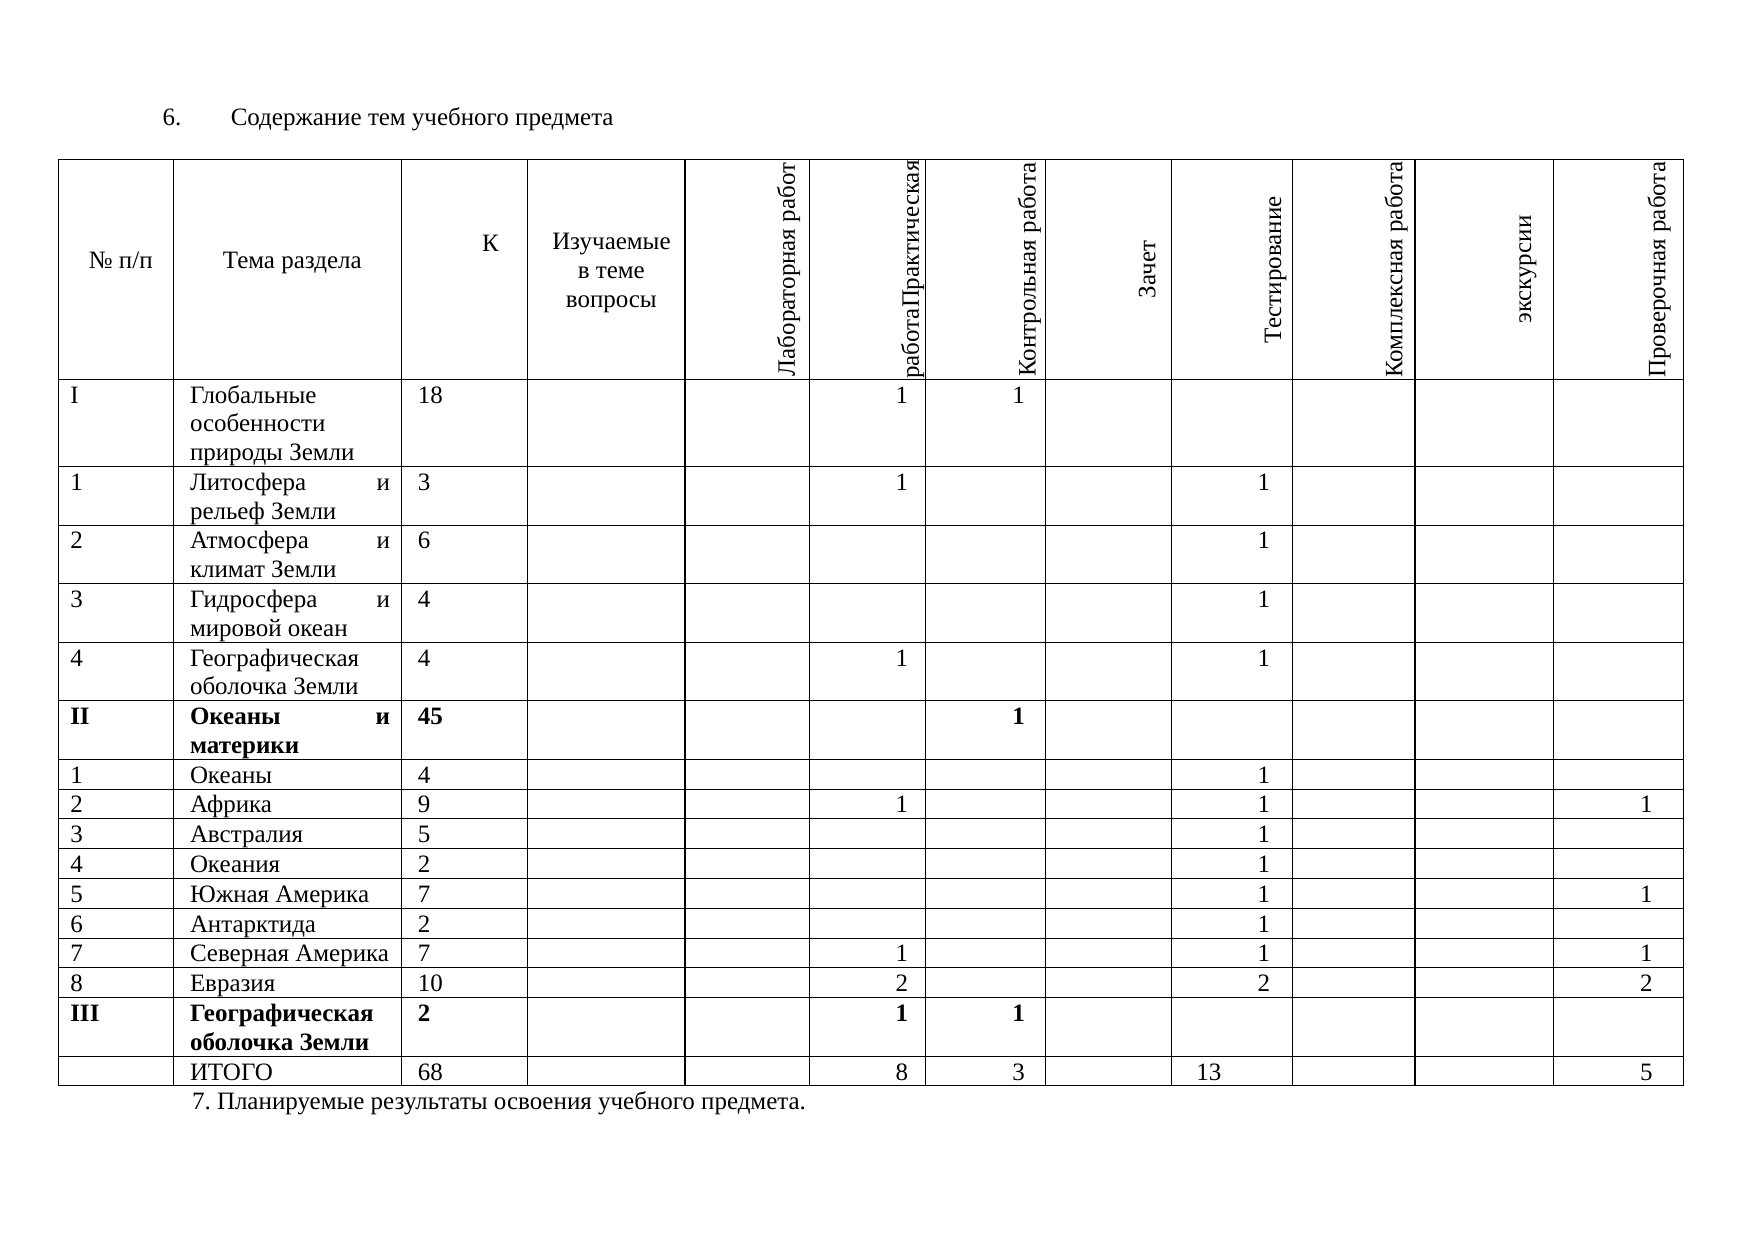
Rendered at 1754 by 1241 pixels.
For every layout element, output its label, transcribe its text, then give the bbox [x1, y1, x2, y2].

table_cell [686, 998, 809, 1056]
table_cell 8 [810, 1057, 925, 1085]
table_cell [810, 879, 925, 908]
table_cell 6 [59, 909, 173, 937]
table_header Зачет [1046, 160, 1171, 379]
table_cell Евразия [174, 968, 401, 997]
table_cell [926, 909, 1045, 937]
table_cell [926, 467, 1045, 524]
table_cell [686, 909, 809, 937]
table_header Тема раздела [174, 160, 401, 379]
table_cell [1293, 760, 1414, 788]
table_cell [1046, 909, 1171, 937]
table_cell [528, 790, 684, 818]
table_cell I [59, 380, 173, 466]
table_cell 7 [402, 939, 527, 967]
table_cell [1172, 380, 1292, 466]
table_cell 1 [1172, 849, 1292, 878]
table_cell 13 [1172, 1057, 1292, 1085]
table_cell [1172, 701, 1292, 759]
table_cell [810, 909, 925, 937]
table_cell [1293, 584, 1414, 642]
table_cell 9 [402, 790, 527, 818]
table_cell 1 [1172, 790, 1292, 818]
table_cell 1 [59, 467, 173, 524]
table_cell [528, 467, 684, 524]
table_cell [926, 790, 1045, 818]
table_cell 4 [402, 584, 527, 642]
table_cell Географическая оболочка Земли [174, 998, 401, 1056]
table_cell [1293, 998, 1414, 1056]
table_cell [1046, 998, 1171, 1056]
table_cell 1 [810, 380, 925, 466]
table_cell 2 [402, 998, 527, 1056]
table_cell [1293, 790, 1414, 818]
table_cell [1293, 939, 1414, 967]
table_cell [686, 701, 809, 759]
table_cell 1 [926, 998, 1045, 1056]
table_cell 3 [59, 819, 173, 848]
table_cell [528, 701, 684, 759]
table_cell [528, 939, 684, 967]
table_cell Северная Америка [174, 939, 401, 967]
table_cell [1293, 968, 1414, 997]
table_cell [1416, 968, 1553, 997]
table_cell [1416, 526, 1553, 583]
table_cell [1416, 701, 1553, 759]
table_cell [1416, 998, 1553, 1056]
table_cell [1293, 643, 1414, 700]
table_cell [1046, 879, 1171, 908]
table_cell [686, 467, 809, 524]
table_cell [528, 998, 684, 1056]
table_cell [810, 584, 925, 642]
table_cell Океания [174, 849, 401, 878]
table_cell III [59, 998, 173, 1056]
table_cell [528, 1057, 684, 1085]
table_cell [1046, 760, 1171, 788]
table_cell [810, 701, 925, 759]
table_cell [926, 879, 1045, 908]
table_cell Океаны [174, 760, 401, 788]
table_cell [528, 849, 684, 878]
table_cell 1 [1172, 879, 1292, 908]
table_cell 1 [1172, 526, 1292, 583]
table_header экскурсии [1416, 160, 1553, 379]
list Содержание тем учебного предмета [118, 102, 1695, 131]
table_cell [1416, 584, 1553, 642]
table_cell 1 [810, 939, 925, 967]
table_cell 1 [810, 790, 925, 818]
table_cell [1046, 643, 1171, 700]
table_cell 3 [402, 467, 527, 524]
table_cell 5 [402, 819, 527, 848]
table_cell [1293, 1057, 1414, 1085]
table_header № п/п [59, 160, 173, 379]
table_cell [1293, 467, 1414, 524]
table_cell 7 [402, 879, 527, 908]
table_cell [1554, 380, 1683, 466]
table_cell 1 [810, 467, 925, 524]
table_cell 1 [1172, 939, 1292, 967]
table_cell [1416, 819, 1553, 848]
table_cell [528, 380, 684, 466]
table_cell [926, 939, 1045, 967]
table_cell [686, 380, 809, 466]
table_cell 4 [59, 849, 173, 878]
table_cell [810, 526, 925, 583]
table_cell [528, 819, 684, 848]
table_cell Атмосфера и климат Земли [174, 526, 401, 583]
table_cell [1416, 643, 1553, 700]
table_cell 1 [1172, 643, 1292, 700]
table_cell 2 [1172, 968, 1292, 997]
table_cell [1293, 879, 1414, 908]
table_cell [1554, 998, 1683, 1056]
table_cell 1 [1172, 819, 1292, 848]
table_cell [528, 526, 684, 583]
table_header Контрольная работа [926, 160, 1045, 379]
table_cell [686, 849, 809, 878]
table_cell [1046, 819, 1171, 848]
table_cell Австралия [174, 819, 401, 848]
table_cell Глобальные особенности природы Земли [174, 380, 401, 466]
table_cell [1046, 1057, 1171, 1085]
table_cell [1554, 760, 1683, 788]
table_cell Африка [174, 790, 401, 818]
table_cell [528, 643, 684, 700]
table_cell [1046, 939, 1171, 967]
table_cell [1293, 819, 1414, 848]
table_cell [810, 819, 925, 848]
table_cell ИТОГО [174, 1057, 401, 1085]
table_cell Гидросфера и мировой океан [174, 584, 401, 642]
table_cell [1046, 849, 1171, 878]
table_cell [810, 760, 925, 788]
table_cell [528, 584, 684, 642]
table_cell 1 [926, 380, 1045, 466]
table_cell II [59, 701, 173, 759]
table_cell 1 [1554, 879, 1683, 908]
table_cell [1554, 526, 1683, 583]
table_cell 5 [1554, 1057, 1683, 1085]
table_cell [1416, 760, 1553, 788]
table_cell Океаны и материки [174, 701, 401, 759]
table_cell 4 [59, 643, 173, 700]
table_cell 8 [59, 968, 173, 997]
table_cell 6 [402, 526, 527, 583]
table_cell 1 [926, 701, 1045, 759]
table_header Практическая работа [810, 160, 925, 379]
table_cell [528, 909, 684, 937]
table_cell 1 [1172, 467, 1292, 524]
table_cell [1416, 849, 1553, 878]
table_cell [686, 968, 809, 997]
table_cell 5 [59, 879, 173, 908]
table_cell [1046, 526, 1171, 583]
table_cell [926, 584, 1045, 642]
table_header Проверочная работа [1554, 160, 1683, 379]
table_cell [810, 849, 925, 878]
table_cell [1046, 380, 1171, 466]
table_cell 1 [1172, 760, 1292, 788]
table_cell [528, 968, 684, 997]
table_cell [686, 1057, 809, 1085]
table_cell [686, 526, 809, 583]
table_cell [1293, 909, 1414, 937]
table_cell [1416, 790, 1553, 818]
table_cell 4 [402, 643, 527, 700]
table_cell [926, 643, 1045, 700]
table_cell 1 [1554, 790, 1683, 818]
table_cell [1554, 467, 1683, 524]
table_cell 2 [402, 909, 527, 937]
table_cell [926, 526, 1045, 583]
table_cell [686, 790, 809, 818]
table_cell [1554, 643, 1683, 700]
table_cell [1416, 939, 1553, 967]
table_cell 18 [402, 380, 527, 466]
table_cell [1046, 467, 1171, 524]
table_cell [1416, 467, 1553, 524]
table_cell 7 [59, 939, 173, 967]
table_cell [1416, 380, 1553, 466]
table_cell 3 [59, 584, 173, 642]
table_cell 2 [1554, 968, 1683, 997]
table_header Лабораторная работ [686, 160, 809, 379]
table_cell [59, 1057, 173, 1085]
table_cell 1 [1554, 939, 1683, 967]
table_cell [926, 819, 1045, 848]
table_cell [1416, 1057, 1553, 1085]
table_cell Южная Америка [174, 879, 401, 908]
table_cell [926, 760, 1045, 788]
table_header Тестирование [1172, 160, 1292, 379]
table_cell Антарктида [174, 909, 401, 937]
table_cell [1172, 998, 1292, 1056]
table_cell [1554, 819, 1683, 848]
table_cell 1 [810, 643, 925, 700]
table_cell 1 [810, 998, 925, 1056]
table_cell [686, 939, 809, 967]
table_cell [926, 968, 1045, 997]
table_cell [1046, 790, 1171, 818]
table_cell [1046, 584, 1171, 642]
table_cell 45 [402, 701, 527, 759]
table_cell [1416, 879, 1553, 908]
table_cell [1046, 701, 1171, 759]
table_cell 3 [926, 1057, 1045, 1085]
table_cell [1416, 909, 1553, 937]
table_cell [528, 879, 684, 908]
table_cell 68 [402, 1057, 527, 1085]
table_cell 2 [810, 968, 925, 997]
table_header Изучаемые в теме вопросы [528, 160, 684, 379]
table_cell [1293, 380, 1414, 466]
table_cell [1554, 849, 1683, 878]
table_cell [686, 643, 809, 700]
table_header Кол-во часов [402, 160, 527, 379]
table_cell [1554, 701, 1683, 759]
table_cell [686, 819, 809, 848]
table_cell 1 [59, 760, 173, 788]
table_cell 1 [1172, 909, 1292, 937]
table_cell [686, 879, 809, 908]
table_cell [1293, 526, 1414, 583]
table_header Комплексная работа [1293, 160, 1414, 379]
table_cell [1293, 849, 1414, 878]
table_cell [1046, 968, 1171, 997]
table_cell [926, 849, 1045, 878]
table_cell [1293, 701, 1414, 759]
table_cell [1554, 584, 1683, 642]
table_cell 10 [402, 968, 527, 997]
text 7. Планируемые результаты освоения учебного предмета. [118, 1086, 1695, 1115]
table_cell 4 [402, 760, 527, 788]
table_cell 2 [402, 849, 527, 878]
table_cell Географическая оболочка Земли [174, 643, 401, 700]
table_cell 2 [59, 526, 173, 583]
table_cell [686, 584, 809, 642]
table_cell 1 [1172, 584, 1292, 642]
table_cell Литосфера и рельеф Земли [174, 467, 401, 524]
table_cell [1554, 909, 1683, 937]
table_cell [686, 760, 809, 788]
table_cell 2 [59, 790, 173, 818]
table_cell [528, 760, 684, 788]
